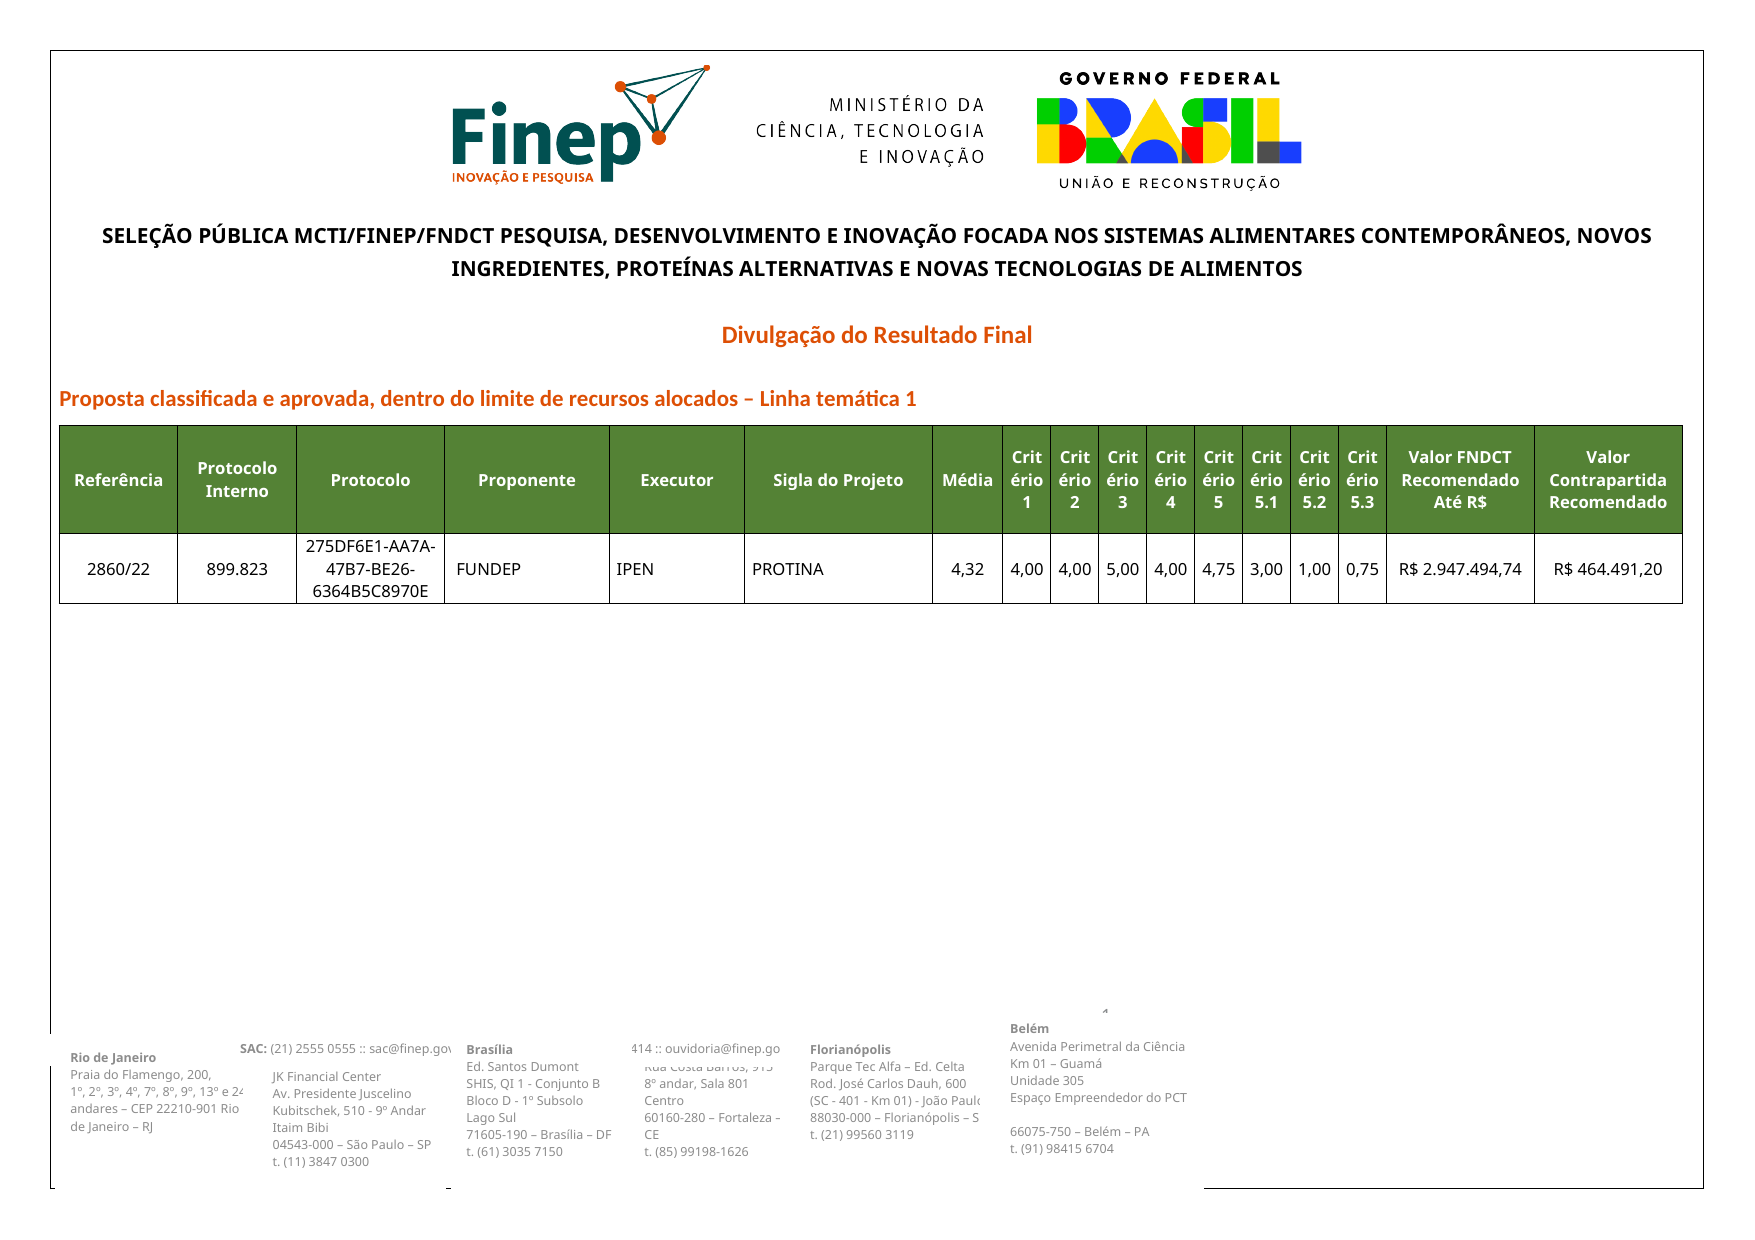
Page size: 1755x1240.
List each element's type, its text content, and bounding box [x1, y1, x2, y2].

table_cell 4,00 [1051, 534, 1098, 603]
table_cell 4,00 [1003, 534, 1050, 603]
table_header Critério 5 [1195, 426, 1242, 533]
table_cell 5,00 [1099, 534, 1146, 603]
table_header Média [933, 426, 1002, 533]
table_cell 3,00 [1243, 534, 1290, 603]
text Proposta classificada e aprovada, dentro do limite de recursos alocados – Linha temática 1 [59, 384, 1695, 413]
table_cell 2860/22 [60, 534, 177, 603]
table_header Valor FNDCT Recomendado Até R$ [1387, 426, 1534, 533]
table_header Critério 3 [1099, 426, 1146, 533]
table_cell PROTINA [745, 534, 932, 603]
table_cell FUNDEP [445, 534, 609, 603]
table_header Executor [610, 426, 744, 533]
table_cell 0,75 [1339, 534, 1386, 603]
table_cell IPEN [610, 534, 744, 603]
table_cell R$ 464.491,20 [1535, 534, 1682, 603]
table_header Referência [60, 426, 177, 533]
table_header Sigla do Projeto [745, 426, 932, 533]
table_header Critério 2 [1051, 426, 1098, 533]
table_cell 275DF6E1-AA7A-47B7-BE26-6364B5C8970E [297, 534, 444, 603]
table_header Proponente [445, 426, 609, 533]
table_header Protocolo Interno [178, 426, 296, 533]
table_cell 1,00 [1291, 534, 1338, 603]
table_header Critério 5.1 [1243, 426, 1290, 533]
table_cell 4,75 [1195, 534, 1242, 603]
table_cell R$ 2.947.494,74 [1387, 534, 1534, 603]
table_header Protocolo [297, 426, 444, 533]
table_header Critério 5.3 [1339, 426, 1386, 533]
table_cell 4,32 [933, 534, 1002, 603]
table_header Critério 4 [1147, 426, 1194, 533]
table_cell 4,00 [1147, 534, 1194, 603]
table_header Critério 5.2 [1291, 426, 1338, 533]
table_header Valor Contrapartida Recomendado [1535, 426, 1682, 533]
table_header Critério 1 [1003, 426, 1050, 533]
table_cell 899.823 [178, 534, 296, 603]
